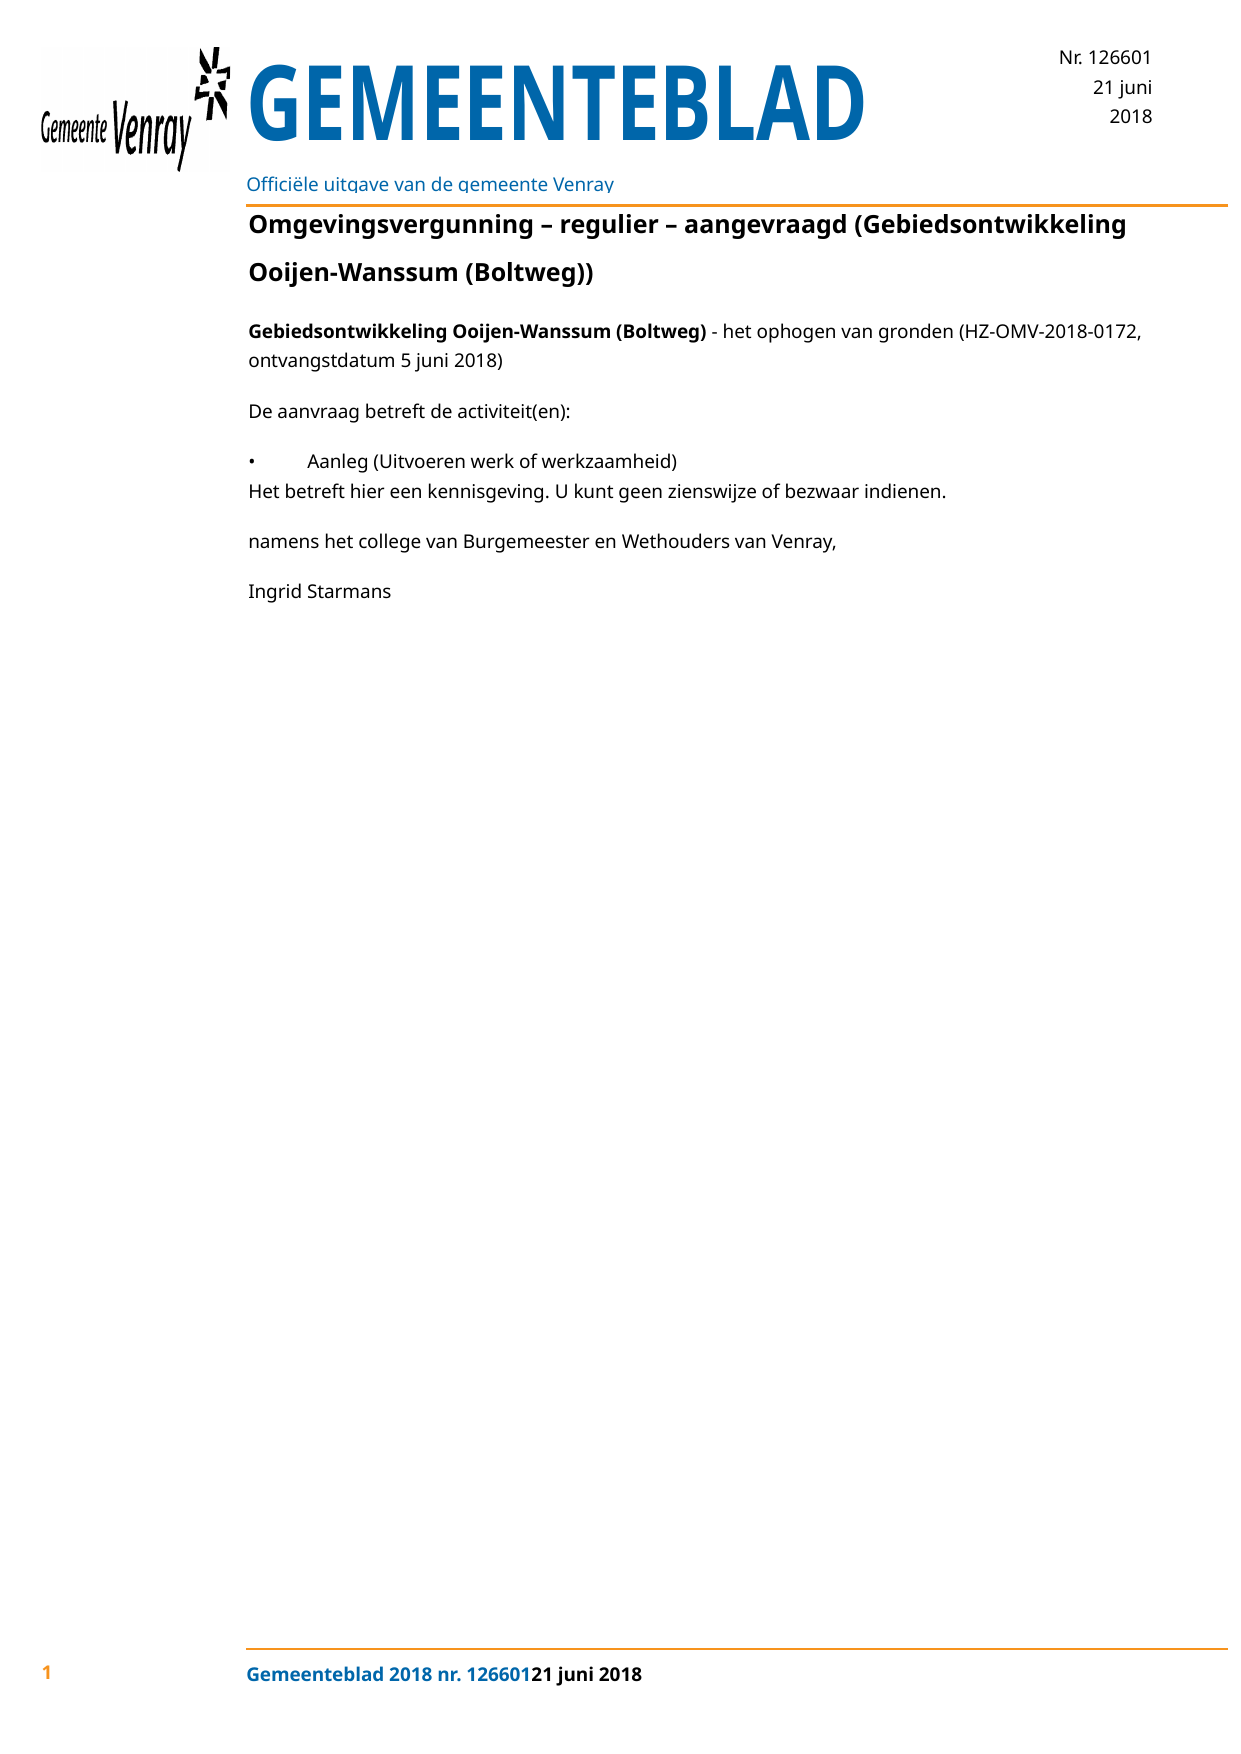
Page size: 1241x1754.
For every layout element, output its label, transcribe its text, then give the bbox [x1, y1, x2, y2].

list Aanleg (Uitvoeren werk of werkzaamheid) [248, 448, 1152, 474]
text De aanvraag betreft de activiteit(en): [248, 398, 1152, 424]
text Gebiedsontwikkeling Ooijen-Wanssum (Boltweg) - het ophogen van gronden (HZ-OMV-2018-0172, ontvangstdatum 5 juni 2018) [248, 318, 1152, 373]
text Ingrid Starmans [248, 579, 1152, 604]
picture [41, 47, 231, 172]
text Het betreft hier een kennisgeving. U kunt geen zienswijze of bezwaar indienen. [248, 478, 1152, 504]
text Omgevingsvergunning – regulier – aangevraagd (Gebiedsontwikkeling Ooijen-Wanssum (Boltweg)) [248, 207, 1152, 288]
text namens het college van Burgemeester en Wethouders van Venray, [248, 528, 1152, 554]
